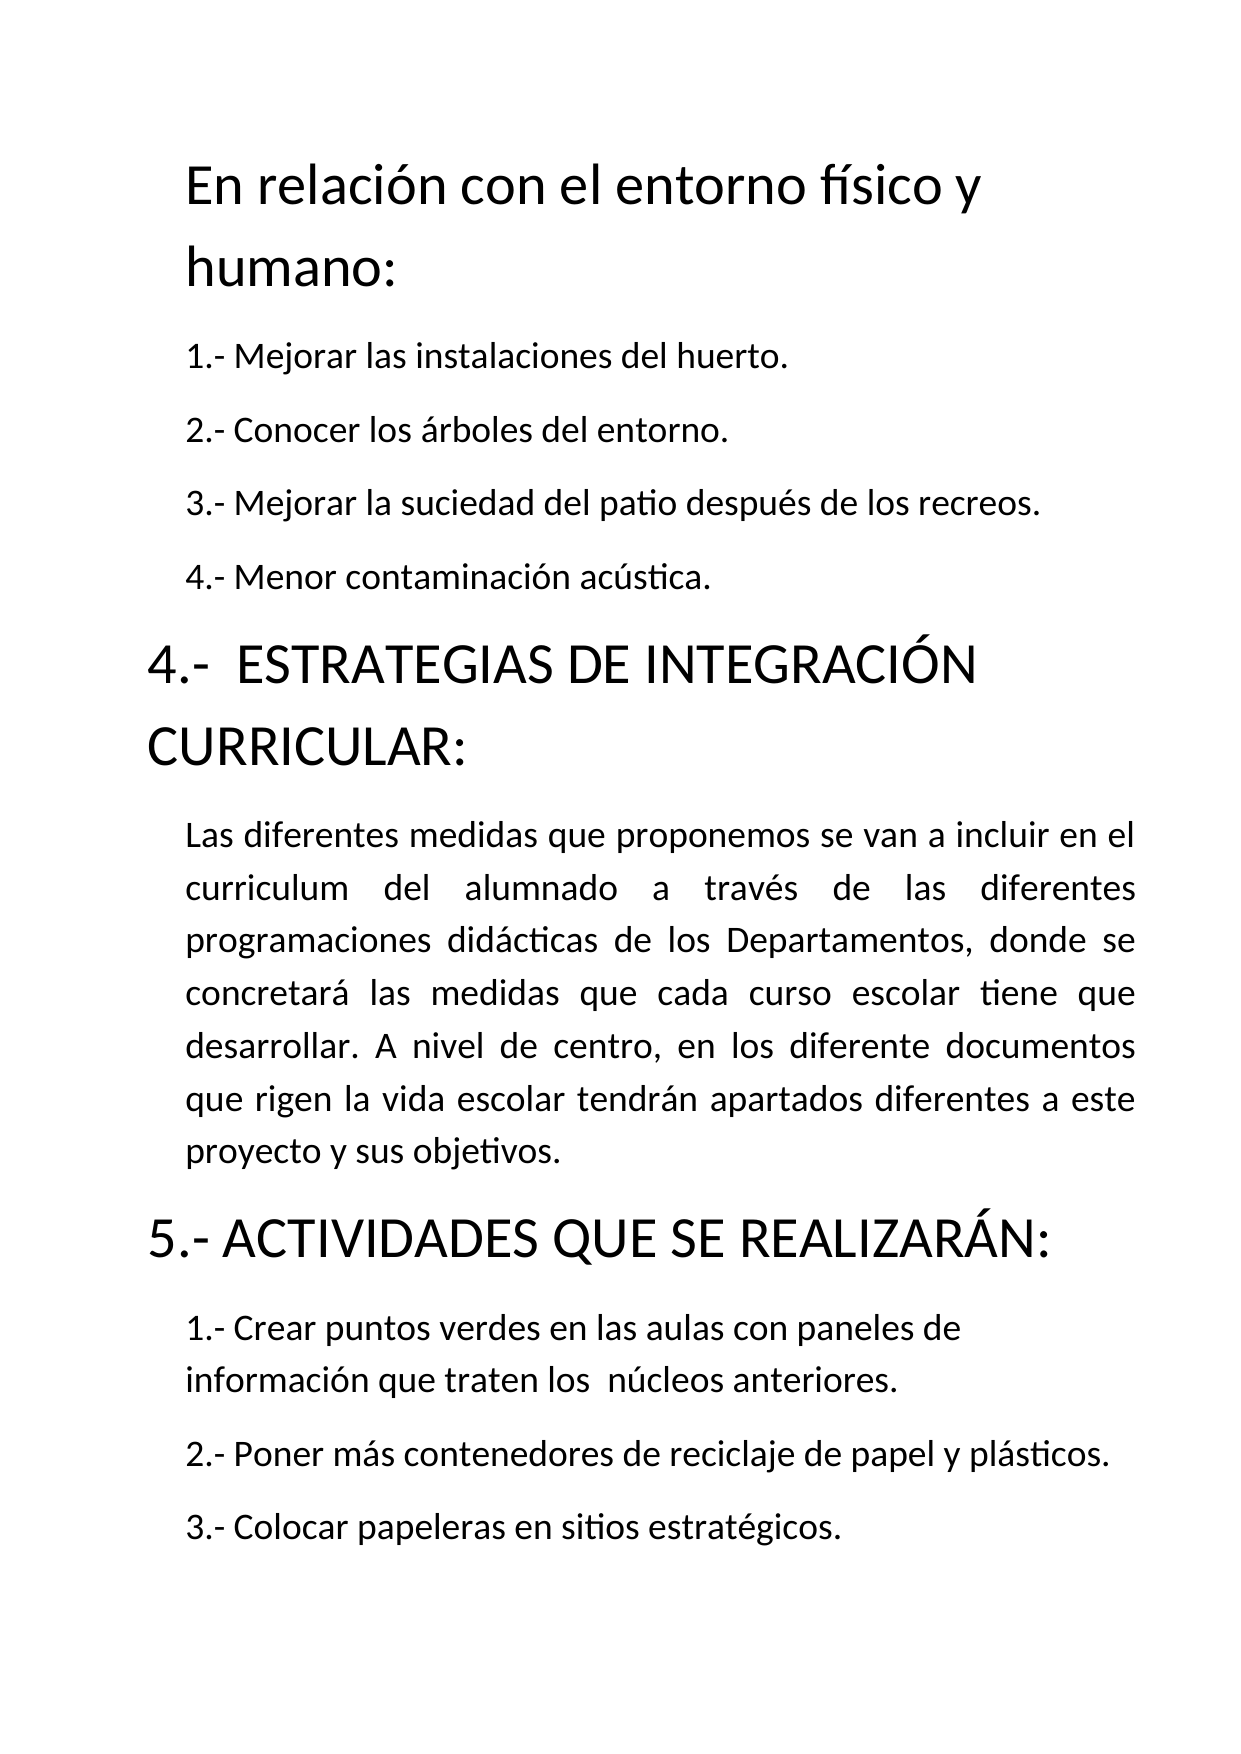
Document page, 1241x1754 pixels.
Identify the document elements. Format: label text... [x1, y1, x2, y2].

text Las diferentes medidas que proponemos se van a incluir en el curriculum del alumnado a través de las diferentes programaciones didácticas de los Departamentos, donde se concretará las medidas que cada curso escolar tiene que desarrollar. A nivel de centro, en los diferente documentos que rigen la vida escolar tendrán apartados diferentes a este proyecto y sus objetivos. [185, 811, 1137, 1173]
text 4.- Menor contaminación acústica. [185, 553, 1137, 599]
text 4.- ESTRATEGIAS DE INTEGRACIÓN CURRICULAR: [148, 626, 1137, 779]
text 3.- Mejorar la suciedad del patio después de los recreos. [185, 479, 1137, 525]
text 3.- Colocar papeleras en sitios estratégicos. [185, 1503, 1137, 1549]
text 2.- Poner más contenedores de reciclaje de papel y plásticos. [185, 1430, 1137, 1476]
text 5.- ACTIVIDADES QUE SE REALIZARÁN: [148, 1201, 1137, 1272]
text 1.- Crear puntos verdes en las aulas con paneles de información que traten los núcleos anteriores. [185, 1303, 1137, 1402]
text En relación con el entorno físico y humano: [185, 148, 1137, 301]
text 2.- Conocer los árboles del entorno. [185, 406, 1137, 452]
text 1.- Mejorar las instalaciones del huerto. [185, 332, 1137, 378]
